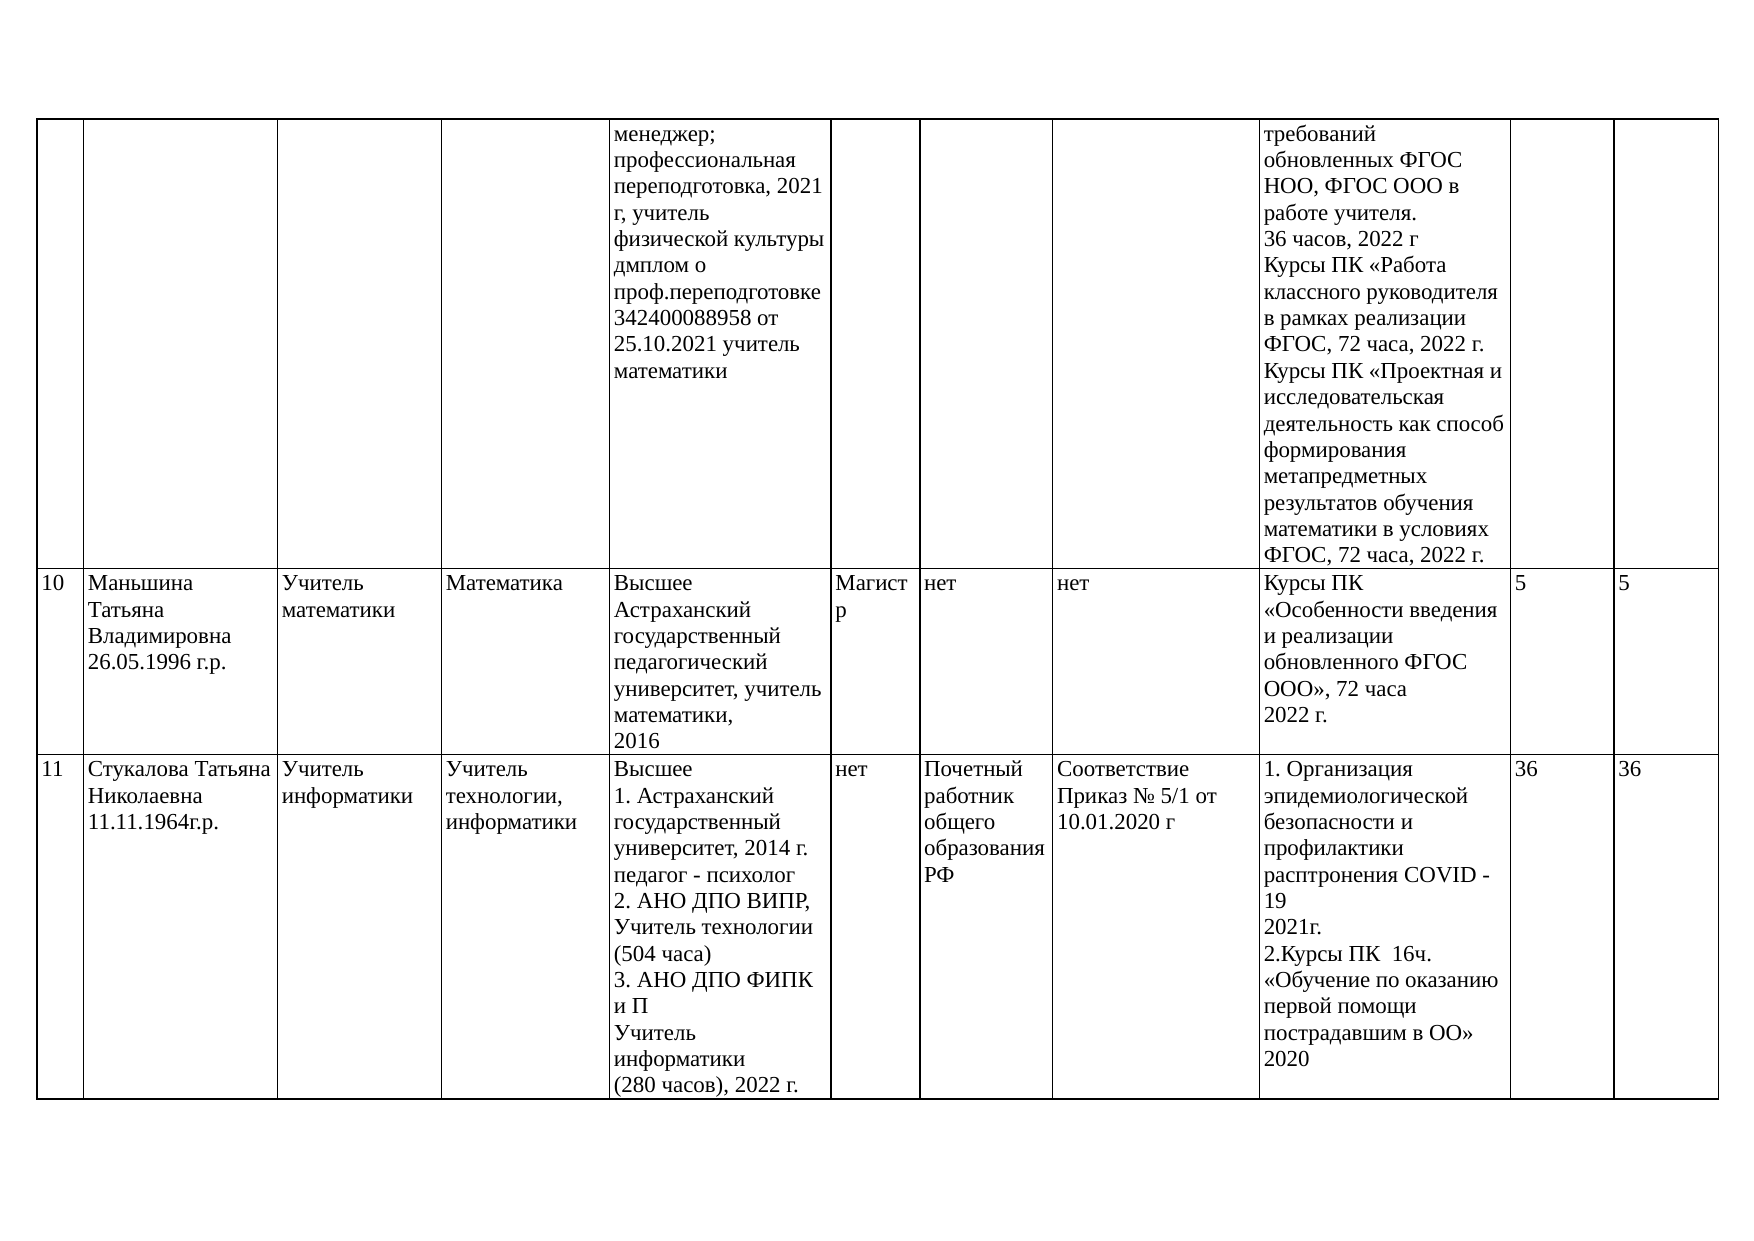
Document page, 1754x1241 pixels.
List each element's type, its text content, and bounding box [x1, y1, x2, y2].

table_cell менеджер; профессиональная переподготовка, 2021 г, учитель физической культуры дмплом о проф.переподготовке 342400088958 от 25.10.2021 учитель математики [610, 120, 830, 568]
table_cell 1. Организация эпидемиологической безопасности и профилактики расптронения COVID -19 2021г. 2.Курсы ПК 16ч. «Обучение по оказанию первой помощи пострадавшим в ОО» 2020 [1260, 755, 1510, 1098]
table_cell [1615, 120, 1718, 568]
table_cell Высшее 1. Астраханский государственный университет, 2014 г. педагог - психолог 2. АНО ДПО ВИПР, Учитель технологии (504 часа) 3. АНО ДПО ФИПК и П Учитель информатики (280 часов), 2022 г. [610, 755, 830, 1098]
table_cell 5 [1615, 569, 1718, 754]
table_cell Учитель математики [278, 569, 441, 754]
table_cell требований обновленных ФГОС НОО, ФГОС ООО в работе учителя. 36 часов, 2022 г Курсы ПК «Работа классного руководителя в рамках реализации ФГОС, 72 часа, 2022 г. Курсы ПК «Проектная и исследовательская деятельность как способ формирования метапредметных результатов обучения математики в условиях ФГОС, 72 часа, 2022 г. [1260, 120, 1510, 568]
table_cell 10 [38, 569, 83, 754]
table_cell 11 [38, 755, 83, 1098]
table_cell Стукалова Татьяна Николаевна 11.11.1964г.р. [84, 755, 277, 1098]
table_cell 5 [1511, 569, 1613, 754]
table_cell Математика [442, 569, 609, 754]
table_cell [1511, 120, 1613, 568]
table_cell 36 [1511, 755, 1613, 1098]
table_cell нет [832, 755, 919, 1098]
table_cell [278, 120, 441, 568]
table_cell [921, 120, 1052, 568]
table_cell Учитель технологии, информатики [442, 755, 609, 1098]
table_cell Курсы ПК «Особенности введения и реализации обновленного ФГОС ООО», 72 часа 2022 г. [1260, 569, 1510, 754]
table_cell Почетный работник общего образования РФ [921, 755, 1052, 1098]
table_cell Высшее Астраханский государственный педагогический университет, учитель математики, 2016 [610, 569, 830, 754]
table_cell нет [921, 569, 1052, 754]
table_cell [38, 120, 83, 568]
table_cell Учитель информатики [278, 755, 441, 1098]
table_cell [832, 120, 919, 568]
table_cell [442, 120, 609, 568]
table_cell нет [1053, 569, 1259, 754]
table_cell 36 [1615, 755, 1718, 1098]
table_cell Магистр [832, 569, 919, 754]
table_cell Маньшина Татьяна Владимировна 26.05.1996 г.р. [84, 569, 277, 754]
table_cell [84, 120, 277, 568]
table_cell [1053, 120, 1259, 568]
table_cell Соответствие Приказ № 5/1 от 10.01.2020 г [1053, 755, 1259, 1098]
